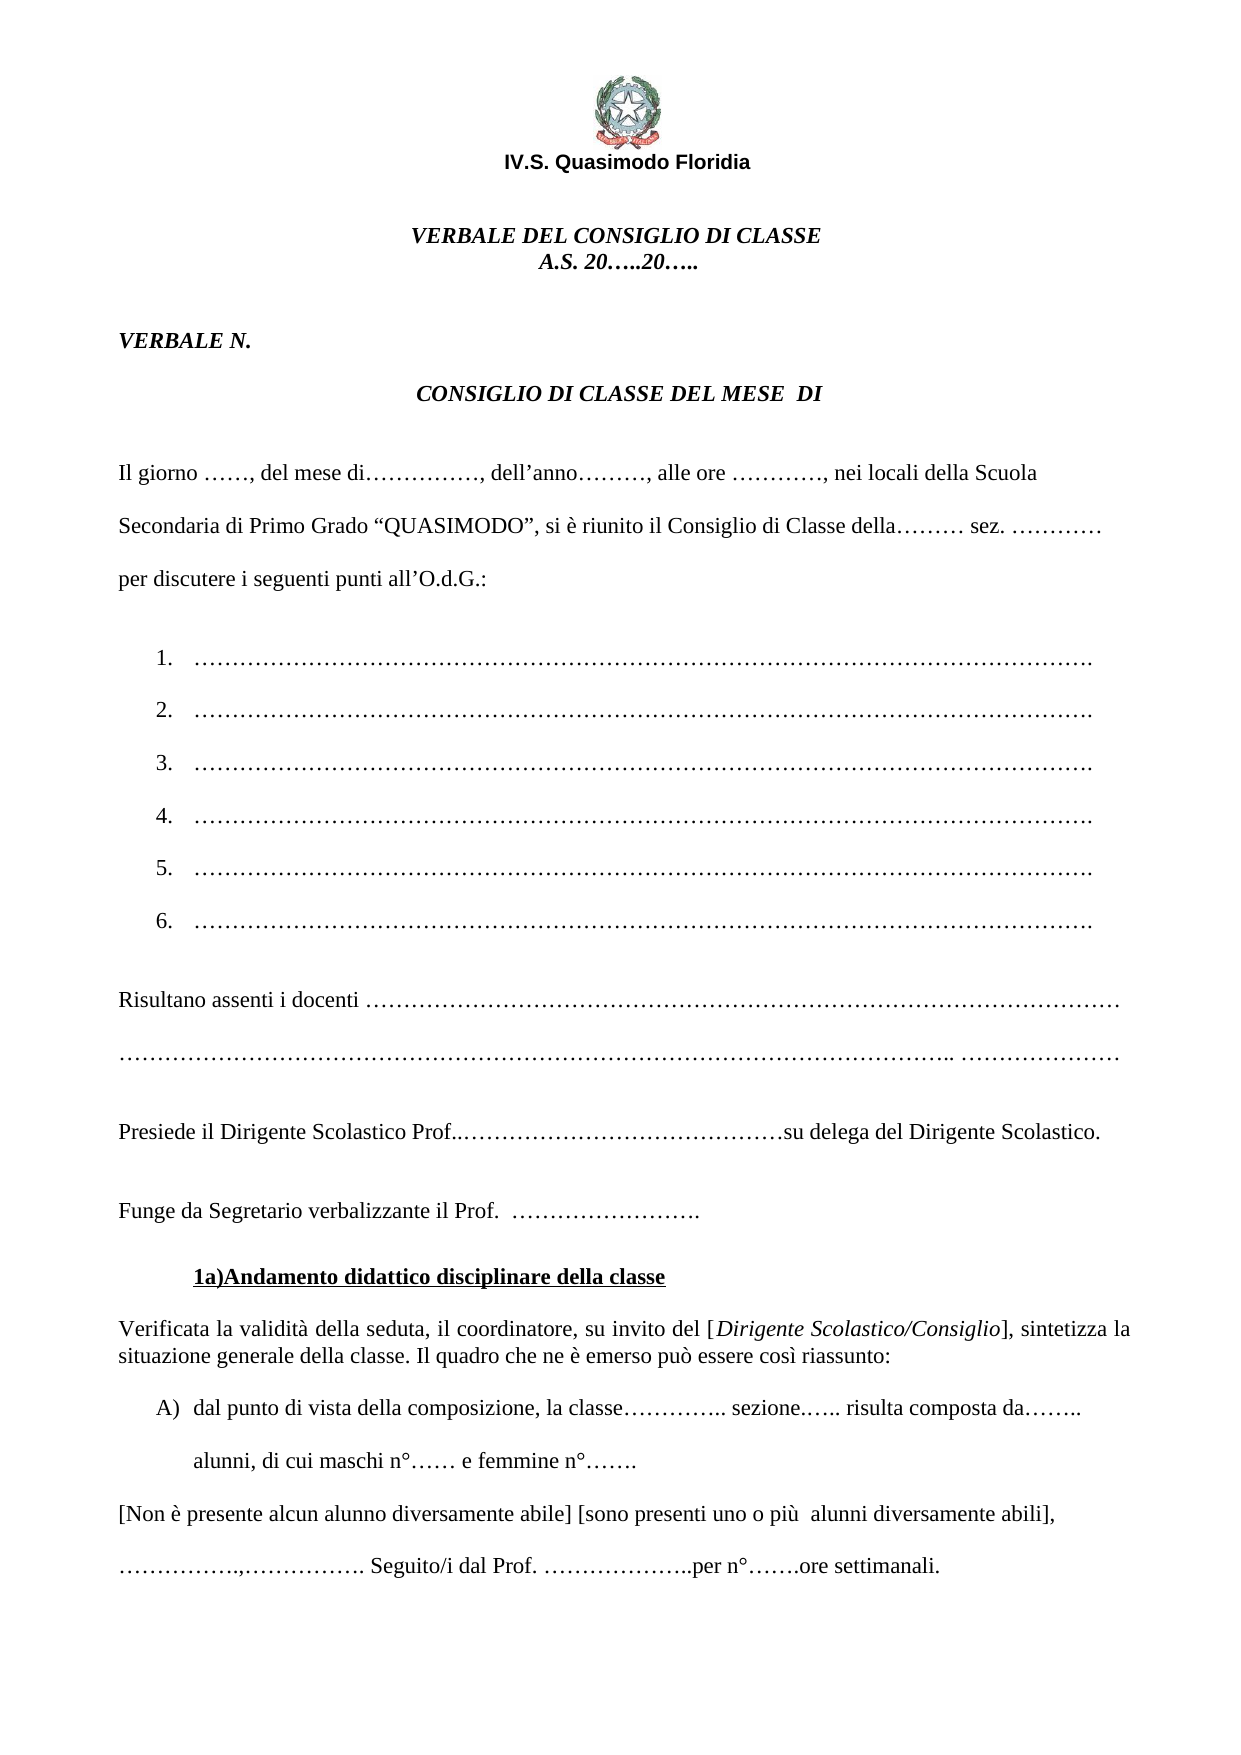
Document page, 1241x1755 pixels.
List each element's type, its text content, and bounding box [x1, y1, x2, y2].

subtitle CONSIGLIO DI CLASSE DEL MESE DI [118, 380, 1122, 406]
text Verificata la validità della seduta, il coordinatore, su invito del [Dirigente Scolastico/Consiglio], sintetizza la situazione generale della classe. Il quadro che ne è emerso può essere così riassunto: [118, 1315, 1131, 1368]
list ………………………………………………………………………………………………………. [156, 802, 1122, 828]
text Funge da Segretario verbalizzante il Prof. ……………………. [118, 1197, 1122, 1223]
text 1a)Andamento didattico disciplinare della classe [193, 1263, 1122, 1289]
text per discutere i seguenti punti all’O.d.G.: [118, 564, 1122, 591]
text Risultano assenti i docenti ……………………………………………………………………………………… [118, 986, 1122, 1013]
text Presiede il Dirigente Scolastico Prof..……………………………………su delega del Dirigente Scolastico. [118, 1118, 1122, 1144]
list dal punto di vista della composizione, la classe………….. sezione.….. risulta composta da…….. [156, 1394, 1122, 1421]
text A.S. 20…..20….. [118, 248, 1122, 275]
list ………………………………………………………………………………………………………. [156, 749, 1122, 775]
list ………………………………………………………………………………………………………. [156, 907, 1122, 933]
text alunni, di cui maschi n°…… e femmine n°……. [193, 1447, 1122, 1473]
text Il giorno ……, del mese di……………, dell’anno………, alle ore …………, nei locali della Scuola [118, 459, 1122, 486]
list ………………………………………………………………………………………………………. [156, 696, 1122, 723]
list ………………………………………………………………………………………………………. [156, 854, 1122, 881]
text Secondaria di Primo Grado “QUASIMODO”, si è riunito il Consiglio di Classe della……… sez. ………… [118, 512, 1122, 538]
list ………………………………………………………………………………………………………. [156, 644, 1122, 670]
text VERBALE DEL CONSIGLIO DI CLASSE [118, 222, 1122, 248]
text …………….,……………. Seguito/i dal Prof. ………………..per n°…….ore settimanali. [118, 1553, 1122, 1579]
text ……………………………………………………………………………………………….. ………………… [118, 1039, 1122, 1065]
subtitle VERBALE N. [118, 327, 1122, 354]
text [Non è presente alcun alunno diversamente abile] [sono presenti uno o più alunni diversamente abili], [118, 1500, 1122, 1526]
